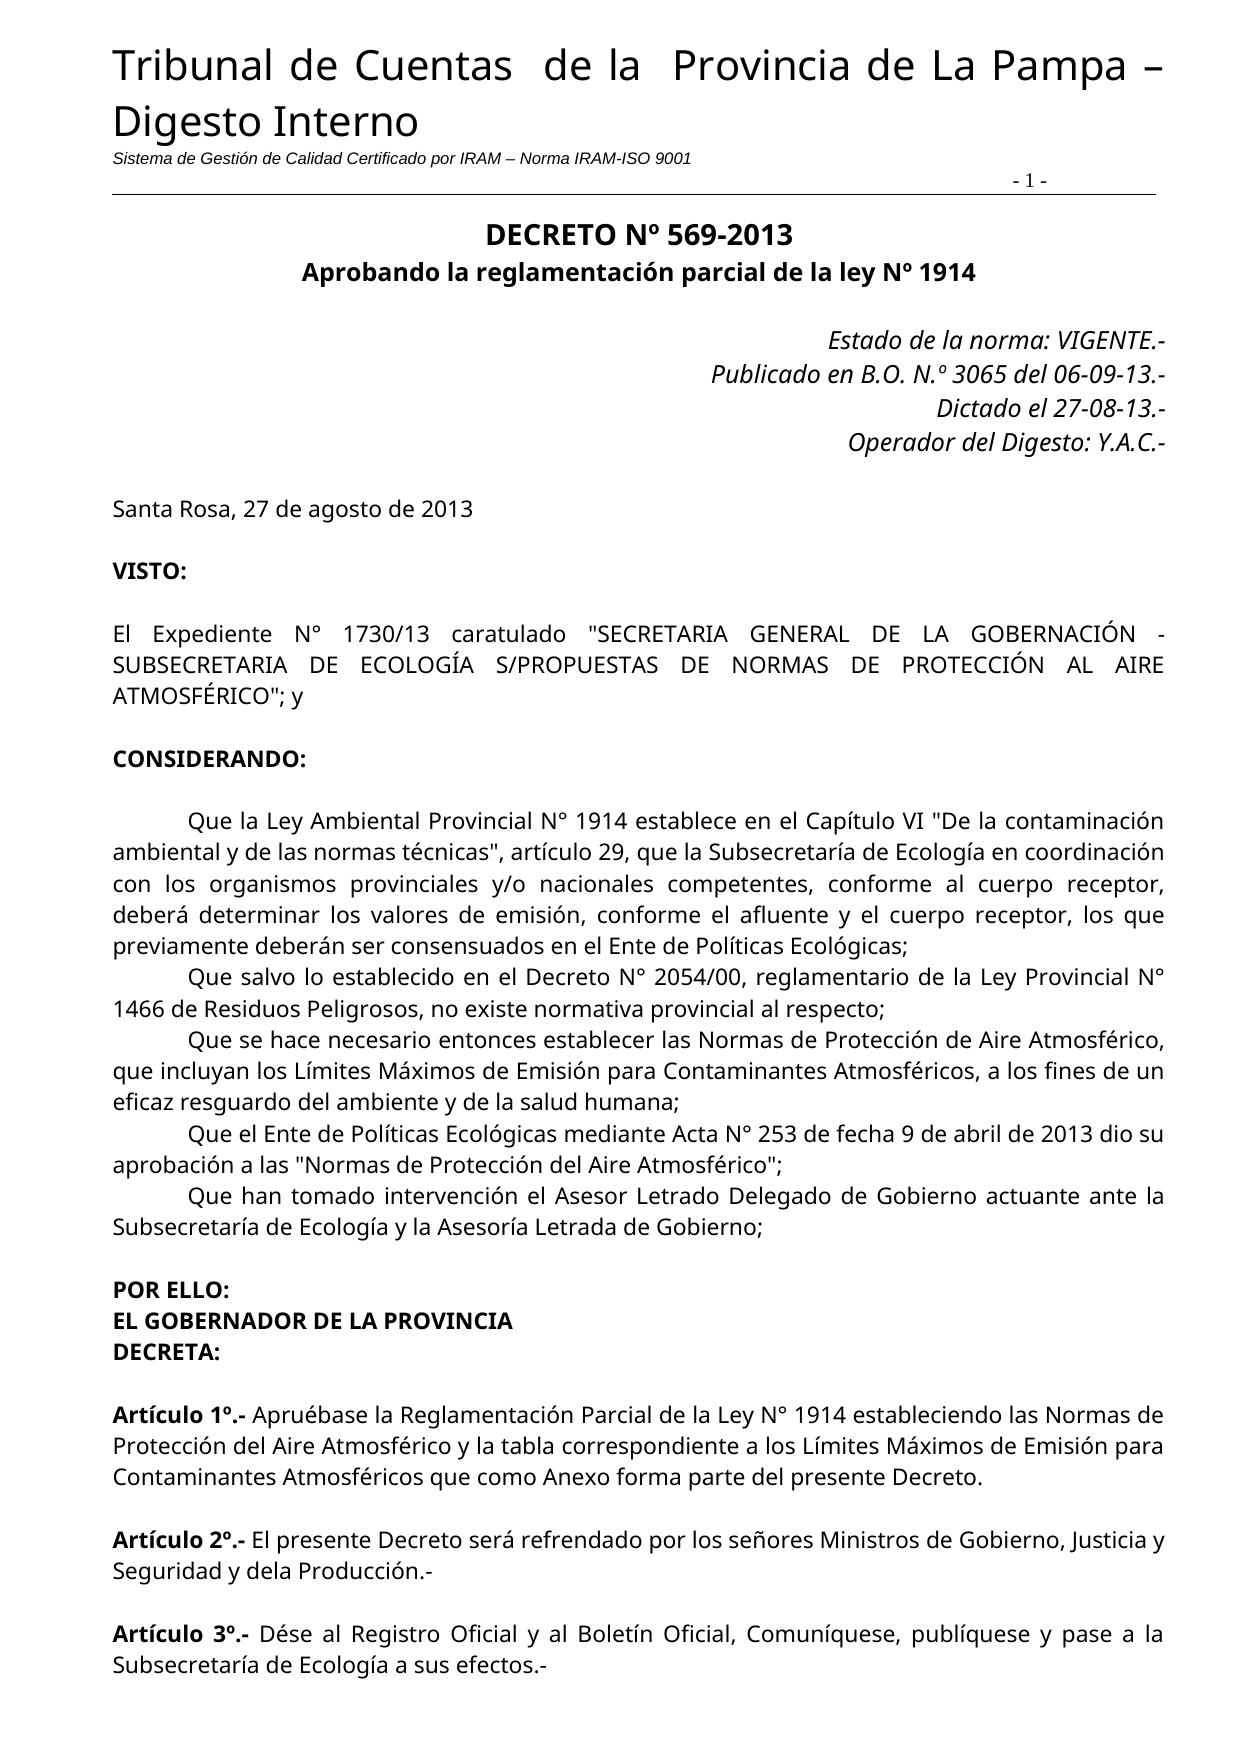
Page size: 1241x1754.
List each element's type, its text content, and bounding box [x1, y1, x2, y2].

text Que el Ente de Políticas Ecológicas mediante Acta N° 253 de fecha 9 de abril de 2013 dio su aprobación a las "Normas de Protección del Aire Atmosférico"; [112, 1118, 1166, 1180]
text Dictado el 27-08-13.- [112, 390, 1166, 424]
text Aprobando la reglamentación parcial de la ley Nº 1914 [112, 254, 1166, 288]
text Artículo 1º.- Apruébase la Reglamentación Parcial de la Ley N° 1914 estableciendo las Normas de Protección del Aire Atmosférico y la tabla correspondiente a los Límites Máximos de Emisión para Contaminantes Atmosféricos que como Anexo forma parte del presente Decreto. [112, 1399, 1166, 1493]
text DECRETO Nº 569-2013 [112, 214, 1166, 254]
text Que han tomado intervención el Asesor Letrado Delegado de Gobierno actuante ante la Subsecretaría de Ecología y la Asesoría Letrada de Gobierno; [112, 1180, 1166, 1243]
text El Expediente N° 1730/13 caratulado "SECRETARIA GENERAL DE LA GOBERNACIÓN -SUBSECRETARIA DE ECOLOGÍA S/PROPUESTAS DE NORMAS DE PROTECCIÓN AL AIRE ATMOSFÉRICO"; y [112, 618, 1166, 711]
text Publicado en B.O. N.º 3065 del 06-09-13.- [112, 356, 1166, 390]
text POR ELLO: [112, 1274, 1166, 1305]
text DECRETA: [112, 1336, 1166, 1368]
text Estado de la norma: VIGENTE.- [112, 322, 1166, 356]
text Operador del Digesto: Y.A.C.- [112, 424, 1166, 458]
text CONSIDERANDO: [112, 743, 1166, 774]
text Artículo 2º.- El presente Decreto será refrendado por los señores Ministros de Gobierno, Justicia y Seguridad y dela Producción.- [112, 1524, 1166, 1586]
text Que salvo lo establecido en el Decreto N° 2054/00, reglamentario de la Ley Provincial N° 1466 de Residuos Peligrosos, no existe normativa provincial al respecto; [112, 961, 1166, 1024]
text Artículo 3º.- Dése al Registro Oficial y al Boletín Oficial, Comuníquese, publíquese y pase a la Subsecretaría de Ecología a sus efectos.- [112, 1618, 1166, 1680]
text VISTO: [112, 555, 1166, 586]
text EL GOBERNADOR DE LA PROVINCIA [112, 1305, 1166, 1336]
text Que la Ley Ambiental Provincial N° 1914 establece en el Capítulo VI "De la contaminación ambiental y de las normas técnicas", artículo 29, que la Subsecretaría de Ecología en coordinación con los organismos provinciales y/o nacionales competentes, conforme al cuerpo receptor, deberá determinar los valores de emisión, conforme el afluente y el cuerpo receptor, los que previamente deberán ser consensuados en el Ente de Políticas Ecológicas; [112, 805, 1166, 961]
text Que se hace necesario entonces establecer las Normas de Protección de Aire Atmosférico, que incluyan los Límites Máximos de Emisión para Contaminantes Atmosféricos, a los fines de un eficaz resguardo del ambiente y de la salud humana; [112, 1024, 1166, 1118]
text Santa Rosa, 27 de agosto de 2013 [112, 493, 1166, 524]
